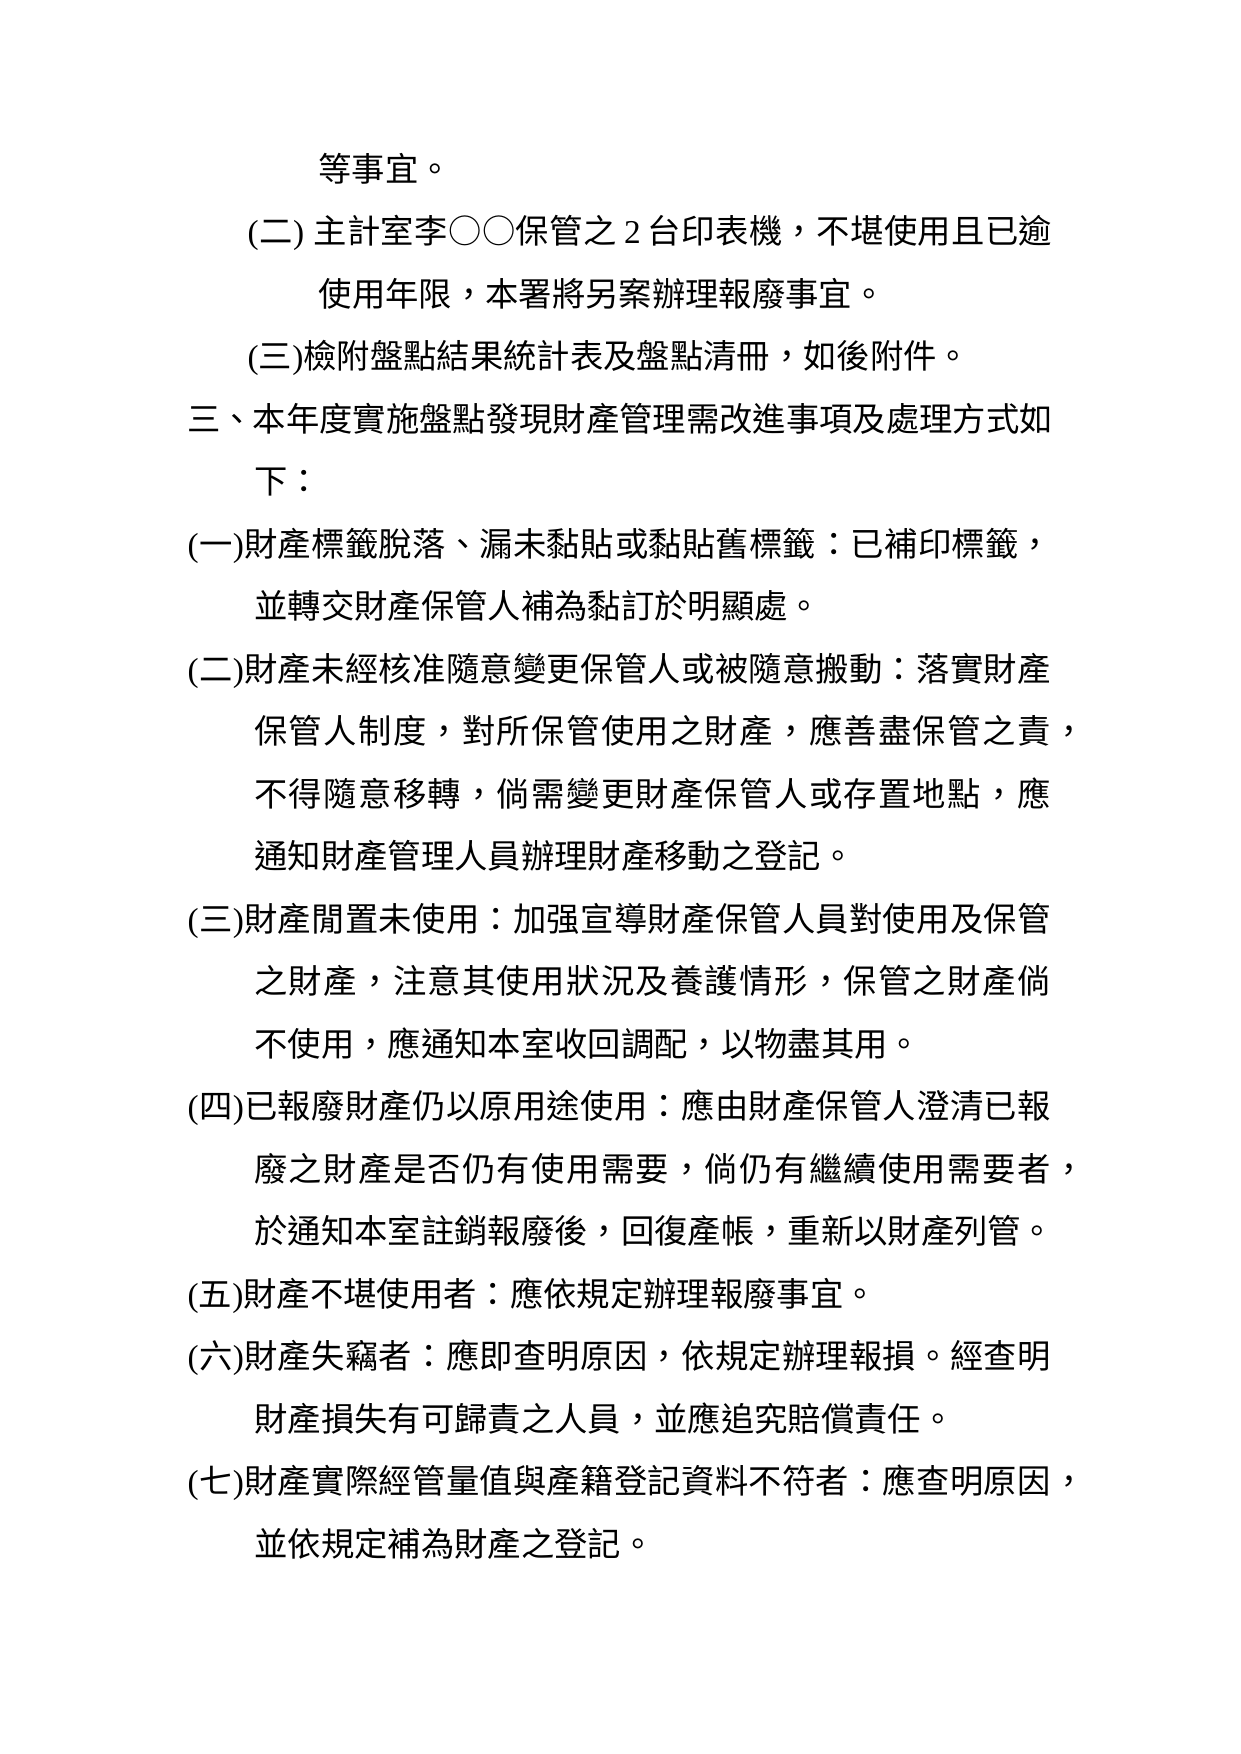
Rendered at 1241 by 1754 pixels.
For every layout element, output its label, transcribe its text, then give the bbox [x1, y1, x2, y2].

text (三)財產閒置未使用：加强宣導財產保管人員對使用及保管之財產，注意其使用狀況及養護情形，保管之財產倘不使用，應通知本室收回調配，以物盡其用。 [187, 881, 1053, 1068]
text (三)檢附盤點結果統計表及盤點清冊，如後附件。 [247, 318, 1053, 381]
text (二)財產未經核准隨意變更保管人或被隨意搬動：落實財產保管人制度，對所保管使用之財產，應善盡保管之責，不得隨意移轉，倘需變更財產保管人或存置地點，應通知財產管理人員辦理財產移動之登記。 [187, 631, 1053, 881]
text (七)財產實際經管量值與產籍登記資料不符者：應查明原因，並依規定補為財產之登記。 [187, 1443, 1053, 1568]
text (二) 主計室李○○保管之2台印表機，不堪使用且已逾使用年限，本署將另案辦理報廢事宜。 [247, 193, 1053, 318]
text (一)財產標籤脫落、漏未黏貼或黏貼舊標籤：已補印標籤，並轉交財產保管人補為黏訂於明顯處。 [187, 506, 1053, 631]
text (五)財產不堪使用者：應依規定辦理報廢事宜。 [187, 1256, 1053, 1318]
text （例：帳物相符者：）本次盤點依據產帳資料，應盤土地20筆、土地改良物1個、房屋建築及設備5棟、機械及設備1,500件、交通運輸及設備80件、雜項設備2,011件，計3,617件，盤點結果帳物相符，惟○○市○○區○○段1地號土地部分遭鄰人林○○占用作庭院花圃使用，本署將另案辦理排除占用等事宜。 [311, 131, 1053, 193]
text 三、本年度實施盤點發現財產管理需改進事項及處理方式如下： [187, 381, 1053, 506]
text (六)財產失竊者：應即查明原因，依規定辦理報損。經查明財產損失有可歸責之人員，並應追究賠償責任。 [187, 1318, 1053, 1443]
text (四)已報廢財產仍以原用途使用：應由財產保管人澄清已報廢之財產是否仍有使用需要，倘仍有繼續使用需要者，於通知本室註銷報廢後，回復產帳，重新以財產列管。 [187, 1068, 1053, 1256]
